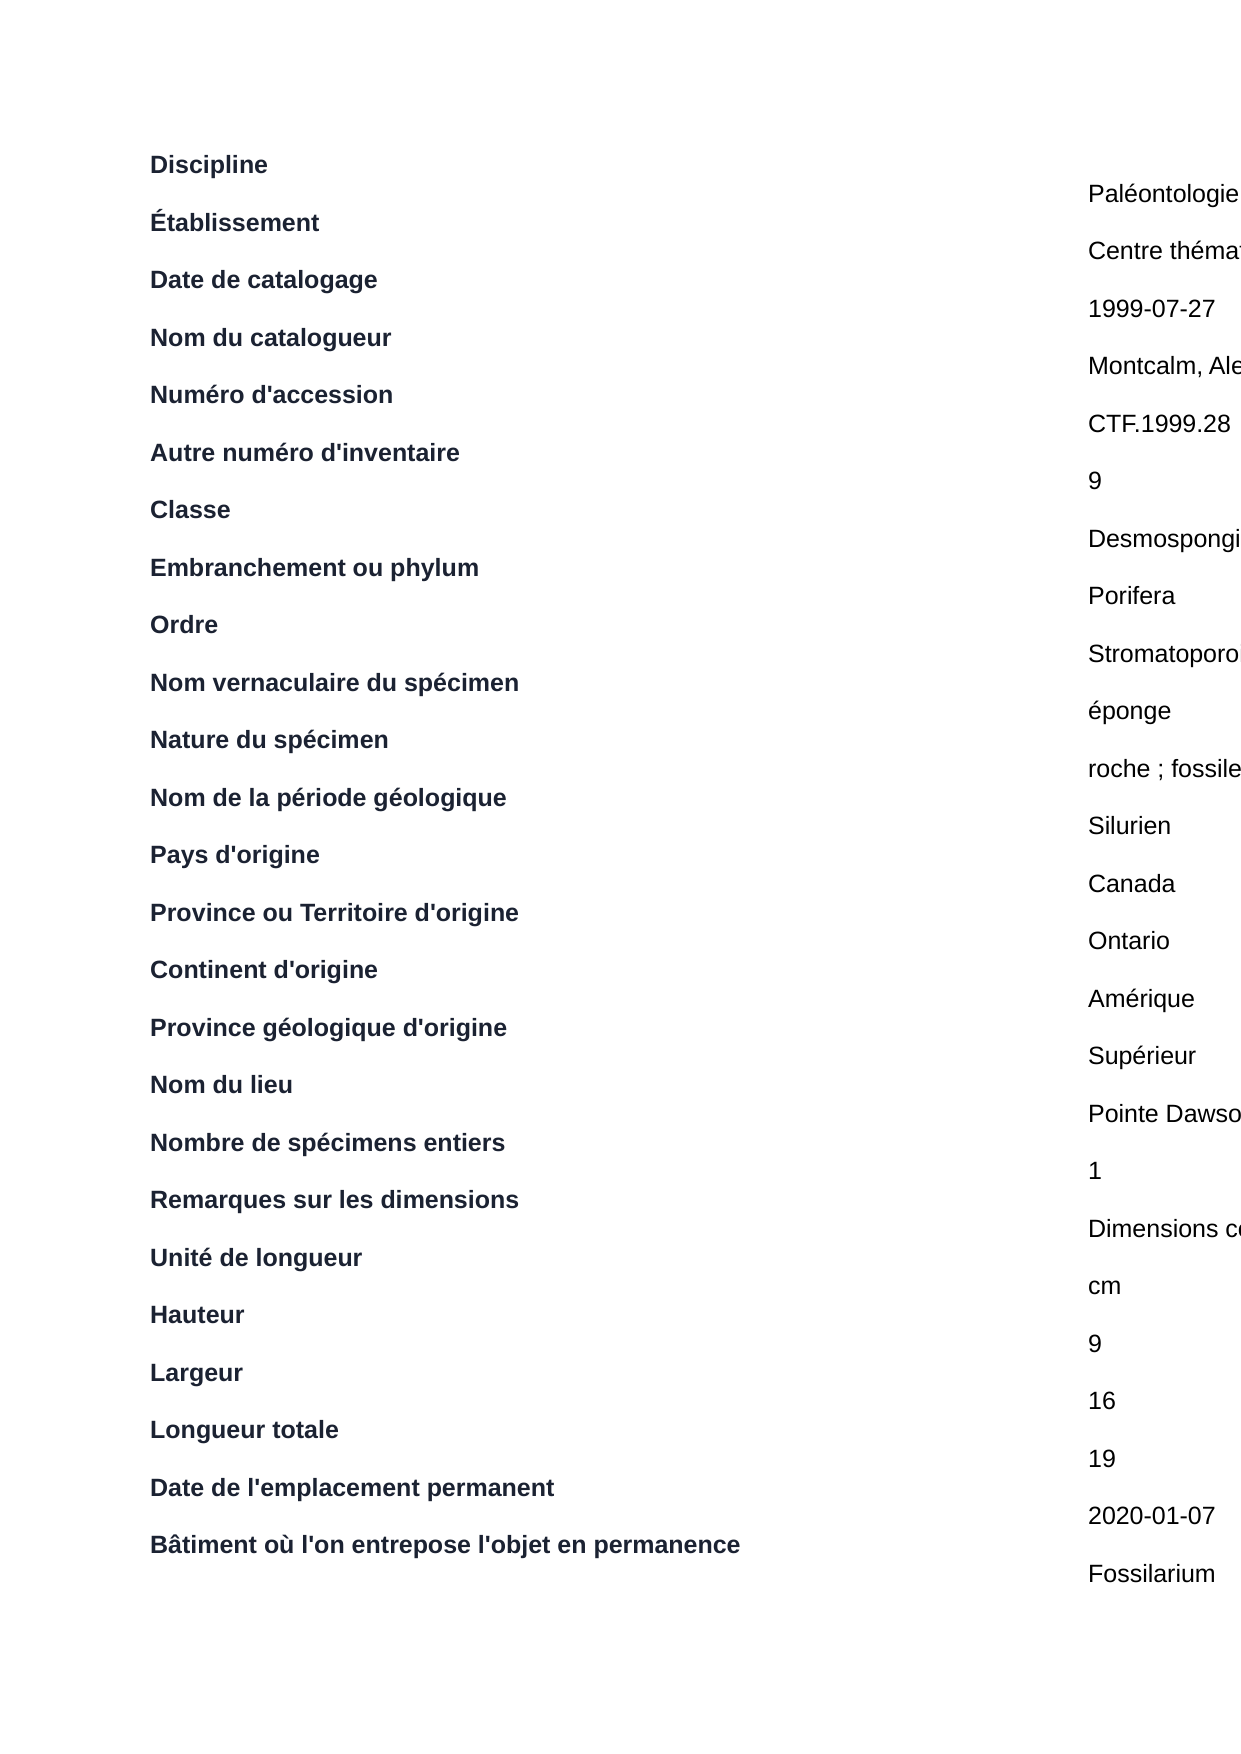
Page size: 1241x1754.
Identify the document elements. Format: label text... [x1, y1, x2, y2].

text Canada [1088, 869, 1240, 897]
text Silurien [1088, 811, 1240, 840]
text Nom du catalogueur [150, 322, 1090, 351]
text Classe [150, 495, 1090, 524]
text Remarques sur les dimensions [150, 1185, 1090, 1214]
text Paléontologie [1088, 179, 1240, 207]
text 9 [1088, 1329, 1240, 1357]
text Nature du spécimen [150, 725, 1090, 754]
text Bâtiment où l'on entrepose l'objet en permanence [150, 1530, 1090, 1559]
text Pays d'origine [150, 840, 1090, 869]
text Nom vernaculaire du spécimen [150, 667, 1090, 696]
text Montcalm, Alexandre [1088, 351, 1240, 380]
text Amérique [1088, 984, 1240, 1012]
text Unité de longueur [150, 1242, 1090, 1271]
text Longueur totale [150, 1415, 1090, 1444]
text Autre numéro d'inventaire [150, 437, 1090, 466]
text Nom du lieu [150, 1070, 1090, 1099]
text Porifera [1088, 581, 1240, 610]
text 1999-07-27 [1088, 294, 1240, 322]
text Stromatoporoidea [1088, 639, 1240, 667]
text Dimensions corrigées le 2020-01-07 [1088, 1214, 1240, 1242]
text Continent d'origine [150, 955, 1090, 984]
text Largeur [150, 1357, 1090, 1386]
text Discipline [150, 150, 1090, 179]
text Ontario [1088, 926, 1240, 955]
text Date de l'emplacement permanent [150, 1472, 1090, 1501]
text éponge [1088, 696, 1240, 725]
text CTF.1999.28 [1088, 409, 1240, 437]
text 1 [1088, 1156, 1240, 1185]
text Nom de la période géologique [150, 782, 1090, 811]
text Embranchement ou phylum [150, 552, 1090, 581]
text Desmospongiae [1088, 524, 1240, 552]
text 16 [1088, 1386, 1240, 1415]
text Fossilarium [1088, 1559, 1240, 1587]
text Hauteur [150, 1300, 1090, 1329]
text Province ou Territoire d'origine [150, 897, 1090, 926]
text 9 [1088, 466, 1240, 495]
text cm [1088, 1271, 1240, 1300]
text Établissement [150, 207, 1090, 236]
text Supérieur [1088, 1041, 1240, 1070]
text Date de catalogage [150, 265, 1090, 294]
text Pointe Dawson [1088, 1099, 1240, 1127]
text 19 [1088, 1444, 1240, 1472]
text Province géologique d'origine [150, 1012, 1090, 1041]
text Ordre [150, 610, 1090, 639]
text Centre thématique fossilifère [1088, 236, 1240, 265]
text roche ; fossile ; éventail ; anneaux de croissance [1088, 754, 1240, 782]
text Numéro d'accession [150, 380, 1090, 409]
text 2020-01-07 [1088, 1501, 1240, 1530]
text Nombre de spécimens entiers [150, 1127, 1090, 1156]
